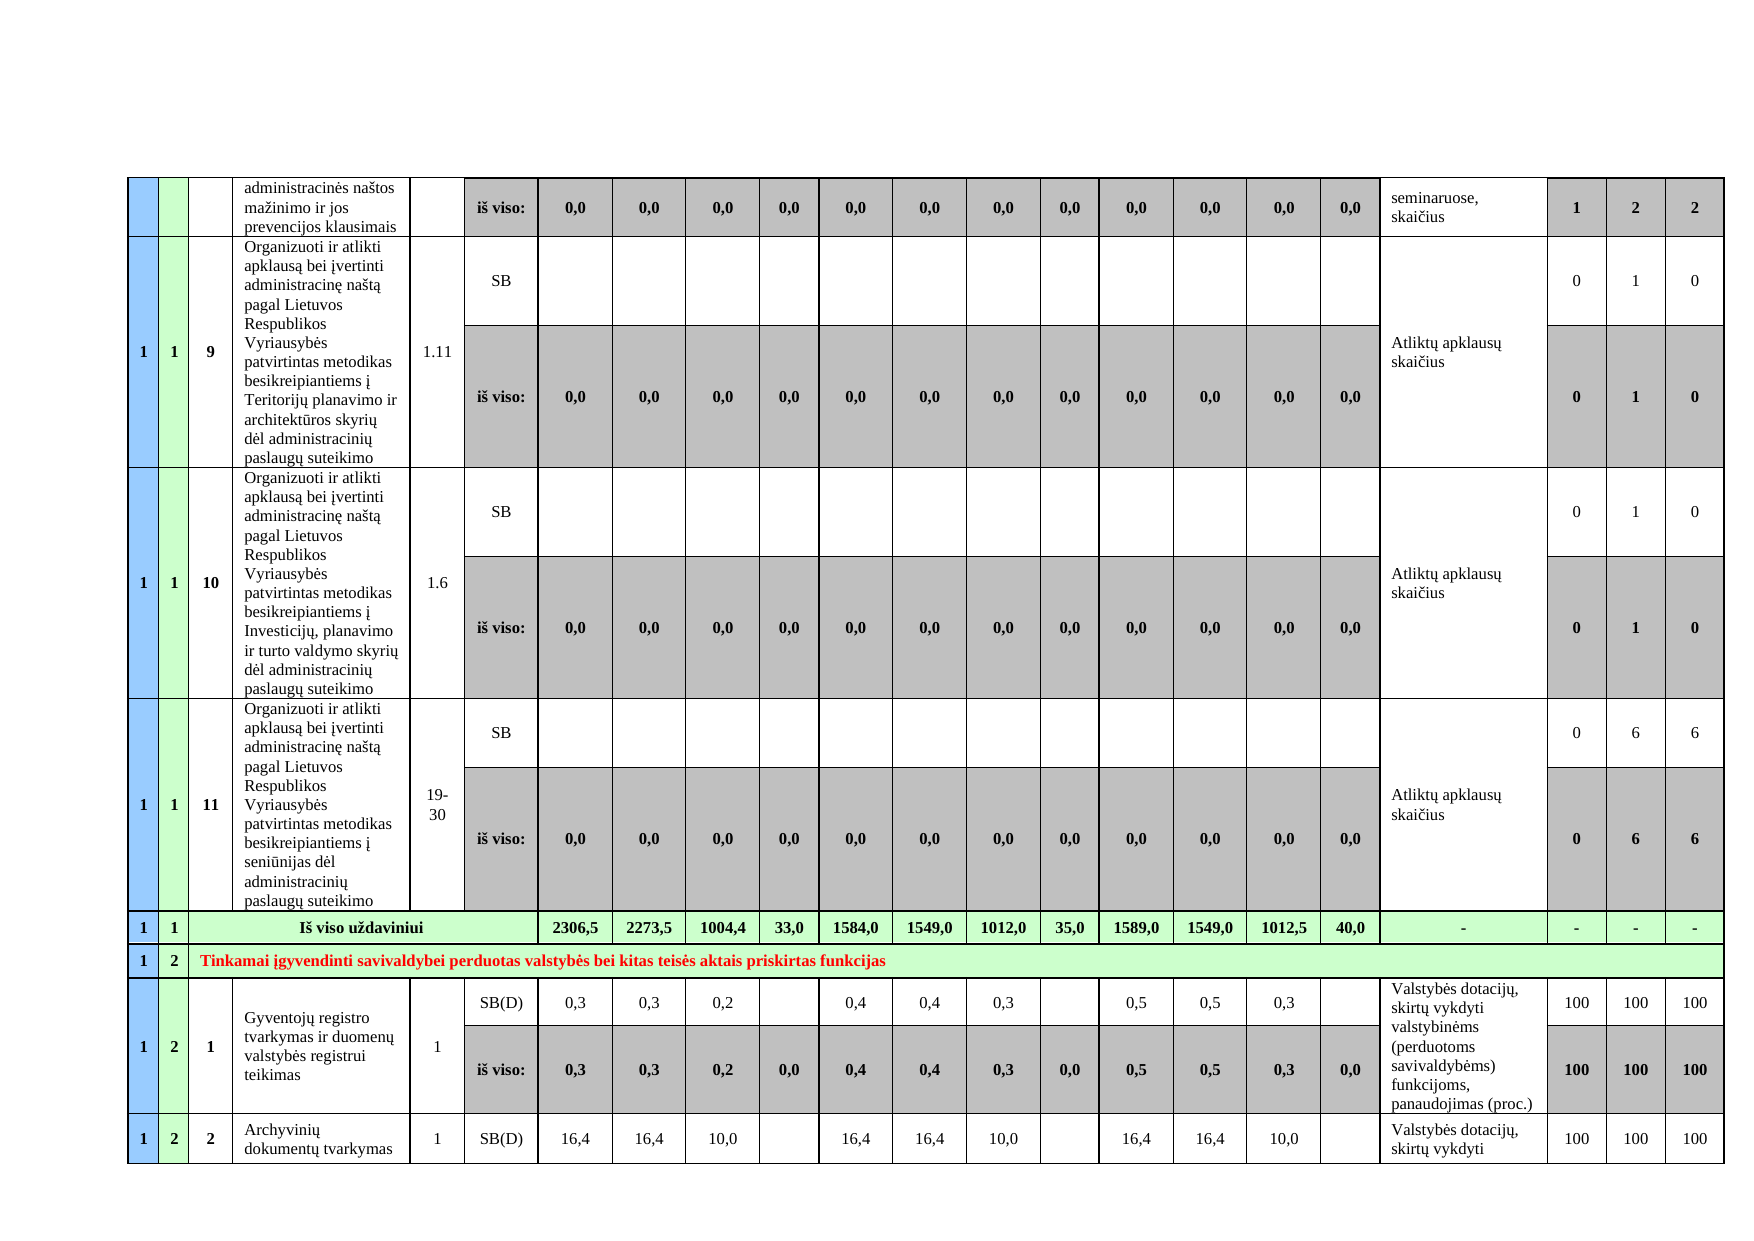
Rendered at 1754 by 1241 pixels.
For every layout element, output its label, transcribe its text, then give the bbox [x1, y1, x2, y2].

table_cell 0,0 [539, 768, 612, 910]
table_cell iš viso: [465, 326, 537, 467]
table_cell 1 [159, 699, 188, 910]
table_cell 1 [129, 1114, 158, 1163]
table_cell 1012,5 [1247, 912, 1320, 942]
table_cell 35,0 [1041, 912, 1098, 942]
table_cell [893, 699, 966, 767]
table_cell 0,0 [893, 768, 966, 910]
table_cell iš viso: [465, 179, 537, 236]
table_cell 0,0 [893, 326, 966, 467]
table_cell 100 [1607, 1114, 1665, 1163]
table_cell 1584,0 [820, 912, 892, 942]
table_cell 0 [1666, 557, 1723, 698]
table_cell 0 [1548, 768, 1606, 910]
table_cell 2 [189, 1114, 232, 1163]
table_cell 0,0 [613, 326, 685, 467]
table_cell 100 [1666, 979, 1723, 1025]
table_cell [1041, 699, 1098, 767]
table_cell 0,0 [539, 326, 612, 467]
table_cell 0,0 [1174, 326, 1246, 467]
table_cell SB [465, 468, 537, 556]
table_cell Archyvinių dokumentų tvarkymas [233, 1114, 409, 1163]
table_cell [760, 699, 818, 767]
table_cell 0,0 [613, 557, 685, 698]
table_cell 0,3 [967, 1026, 1040, 1113]
table_cell 0,5 [1100, 1026, 1173, 1113]
table_cell 1.6 [411, 468, 464, 698]
table_cell 0,3 [539, 979, 612, 1025]
table_cell 0,0 [760, 179, 818, 236]
table_cell [760, 979, 818, 1025]
table_cell 0,0 [1321, 768, 1379, 910]
table_cell [539, 699, 612, 767]
table_cell Valstybės dotacijų, skirtų vykdyti [1381, 1114, 1547, 1163]
table_cell 0,0 [1100, 179, 1173, 236]
table_cell 100 [1548, 979, 1606, 1025]
table_cell 10,0 [686, 1114, 759, 1163]
table_cell 6 [1607, 768, 1665, 910]
table_cell [686, 468, 759, 556]
table_cell 0 [1548, 699, 1606, 767]
table_cell - [1607, 912, 1665, 942]
table_cell 1 [159, 237, 188, 467]
table_cell 0,0 [820, 179, 892, 236]
table_cell [1174, 699, 1246, 767]
table_cell 2 [1607, 179, 1665, 236]
table_cell [686, 237, 759, 325]
table_cell SB(D) [465, 1114, 537, 1163]
table_cell 100 [1666, 1114, 1723, 1163]
table_cell 1 [411, 1114, 464, 1163]
table_cell 1 [189, 979, 232, 1113]
table_cell 0,5 [1174, 1026, 1246, 1113]
table_cell iš viso: [465, 1026, 537, 1113]
table_cell 2 [1666, 179, 1723, 236]
table_cell 0,0 [1321, 557, 1379, 698]
table_cell 0,0 [1247, 326, 1320, 467]
table_cell 0,3 [613, 1026, 685, 1113]
table_cell [967, 699, 1040, 767]
table_cell 1589,0 [1100, 912, 1173, 942]
table_cell 0 [1548, 557, 1606, 698]
table_cell 1 [1607, 468, 1665, 556]
table_cell [820, 699, 892, 767]
table_cell 2273,5 [613, 912, 685, 942]
table_cell 0,2 [686, 979, 759, 1025]
table_cell 0,3 [1247, 1026, 1320, 1113]
table_cell [1247, 699, 1320, 767]
table_cell Organizuoti ir atlikti apklausą bei įvertinti administracinę naštą pagal Lietuvos Respublikos Vyriausybės patvirtintas metodikas besikreipiantiems į Teritorijų planavimo ir architektūros skyrių dėl administracinių paslaugų suteikimo [233, 237, 409, 467]
table_cell 0,0 [760, 557, 818, 698]
table_cell [411, 178, 464, 236]
table_cell Organizuoti ir atlikti apklausą bei įvertinti administracinę naštą pagal Lietuvos Respublikos Vyriausybės patvirtintas metodikas besikreipiantiems į Investicijų, planavimo ir turto valdymo skyrių dėl administracinių paslaugų suteikimo [233, 468, 409, 698]
table_cell SB [465, 699, 537, 767]
table_cell 1 [159, 912, 188, 942]
table_cell Organizuoti ir atlikti apklausą bei įvertinti administracinę naštą pagal Lietuvos Respublikos Vyriausybės patvirtintas metodikas besikreipiantiems į seniūnijas dėl administracinių paslaugų suteikimo [233, 699, 409, 910]
table_cell iš viso: [465, 768, 537, 910]
table_cell 1 [129, 979, 158, 1113]
table_cell 0 [1548, 468, 1606, 556]
table_cell 1 [411, 979, 464, 1113]
table_cell 1 [129, 945, 158, 977]
table_cell Iš viso uždaviniui [189, 912, 537, 942]
table_cell 100 [1607, 979, 1665, 1025]
table_cell 0,0 [613, 768, 685, 910]
table_cell 16,4 [539, 1114, 612, 1163]
table_cell 0,0 [820, 326, 892, 467]
table_cell - [1666, 912, 1723, 942]
table_cell 0,4 [820, 979, 892, 1025]
table_cell [967, 468, 1040, 556]
table_cell [539, 237, 612, 325]
table_cell 1 [129, 912, 158, 942]
table_cell [1100, 237, 1173, 325]
table_cell [613, 468, 685, 556]
table_cell 40,0 [1321, 912, 1379, 942]
table_cell 1549,0 [1174, 912, 1246, 942]
table_cell 0,3 [613, 979, 685, 1025]
table_cell 10 [189, 468, 232, 698]
table_cell 10,0 [967, 1114, 1040, 1163]
table_cell [613, 699, 685, 767]
table_cell 0,0 [893, 557, 966, 698]
table_cell SB [465, 237, 537, 325]
table_cell [1321, 237, 1379, 325]
table_cell Atliktų apklausų skaičius [1381, 468, 1547, 698]
table_cell 0,0 [893, 179, 966, 236]
table_cell 6 [1666, 768, 1723, 910]
table_cell [893, 237, 966, 325]
table_cell 0,0 [967, 179, 1040, 236]
table_cell [1321, 979, 1379, 1025]
table_cell 2 [159, 979, 188, 1113]
table_cell 1 [1607, 326, 1665, 467]
table_cell [539, 468, 612, 556]
table_cell 0,0 [1041, 1026, 1098, 1113]
table_cell 0,0 [686, 557, 759, 698]
table_cell 1 [1607, 237, 1665, 325]
table_cell 0,5 [1100, 979, 1173, 1025]
table_cell [1174, 468, 1246, 556]
table_cell seminaruose, skaičius [1381, 178, 1547, 236]
table_cell 100 [1607, 1026, 1665, 1113]
table_cell 1 [129, 237, 158, 467]
table_cell [159, 178, 188, 236]
table_cell 0,0 [1321, 179, 1379, 236]
table_cell 0,0 [1174, 557, 1246, 698]
table_cell [760, 1114, 818, 1163]
table_cell 0,0 [760, 1026, 818, 1113]
table_cell [613, 237, 685, 325]
table_cell 19-30 [411, 699, 464, 910]
table_cell - [1381, 912, 1547, 942]
table_cell 1 [129, 699, 158, 910]
table_cell 0,0 [967, 326, 1040, 467]
table_cell - [1548, 912, 1606, 942]
table_cell [1100, 468, 1173, 556]
table_cell [820, 468, 892, 556]
table_cell 0,0 [1041, 557, 1098, 698]
table_cell [760, 237, 818, 325]
table_cell 0,0 [539, 179, 612, 236]
table_cell [189, 178, 232, 236]
table_cell 0,4 [820, 1026, 892, 1113]
table_cell 16,4 [1174, 1114, 1246, 1163]
table_cell [1041, 1114, 1098, 1163]
table_cell 0,4 [893, 979, 966, 1025]
table_cell 0,0 [686, 326, 759, 467]
table_cell Valstybės dotacijų, skirtų vykdyti valstybinėms (perduotoms savivaldybėms) funkcijoms, panaudojimas (proc.) [1381, 979, 1547, 1113]
table_cell 0,0 [539, 557, 612, 698]
table_cell 0 [1666, 468, 1723, 556]
table_cell 1 [1607, 557, 1665, 698]
table_cell Tinkamai įgyvendinti savivaldybei perduotas valstybės bei kitas teisės aktais priskirtas funkcijas [189, 945, 1723, 977]
table_cell 16,4 [1100, 1114, 1173, 1163]
table_cell 0,0 [1041, 768, 1098, 910]
table_cell 0,0 [613, 179, 685, 236]
table_cell 0,0 [1041, 326, 1098, 467]
table_cell [893, 468, 966, 556]
table_cell 100 [1548, 1114, 1606, 1163]
table_cell 0,0 [1100, 768, 1173, 910]
table_cell [1247, 237, 1320, 325]
table_cell [1321, 699, 1379, 767]
table_cell 0 [1548, 237, 1606, 325]
table_cell administracinės naštos mažinimo ir jos prevencijos klausimais [233, 178, 409, 236]
table_cell 9 [189, 237, 232, 467]
table_cell 0,0 [686, 768, 759, 910]
table_cell Gyventojų registro tvarkymas ir duomenų valstybės registrui teikimas [233, 979, 409, 1113]
table_cell [1041, 979, 1098, 1025]
table_cell 0,0 [1247, 557, 1320, 698]
table_cell [967, 237, 1040, 325]
table_cell Atliktų apklausų skaičius [1381, 237, 1547, 467]
table_cell 2 [159, 1114, 188, 1163]
table_cell 10,0 [1247, 1114, 1320, 1163]
table_cell 16,4 [893, 1114, 966, 1163]
table_cell 0,3 [967, 979, 1040, 1025]
table_cell 2 [159, 945, 188, 977]
table_cell 1004,4 [686, 912, 759, 942]
table_cell 6 [1607, 699, 1665, 767]
table_cell 0,0 [760, 768, 818, 910]
table_cell 0,2 [686, 1026, 759, 1113]
table_cell 0,0 [820, 557, 892, 698]
table_cell 0,0 [967, 557, 1040, 698]
table_cell 0,3 [539, 1026, 612, 1113]
table_cell 16,4 [820, 1114, 892, 1163]
table_cell 0,0 [967, 768, 1040, 910]
table_cell [1041, 237, 1098, 325]
table_cell Atliktų apklausų skaičius [1381, 699, 1547, 910]
table_cell 2306,5 [539, 912, 612, 942]
table_cell 0 [1548, 326, 1606, 467]
table_cell 0,0 [1247, 768, 1320, 910]
table_cell 16,4 [613, 1114, 685, 1163]
table_cell 1 [159, 468, 188, 698]
table_cell 0,0 [1247, 179, 1320, 236]
table_cell 0,0 [1321, 326, 1379, 467]
table_cell [129, 178, 158, 236]
table_cell 6 [1666, 699, 1723, 767]
table_cell [686, 699, 759, 767]
table_cell 0,0 [1174, 768, 1246, 910]
table_cell SB(D) [465, 979, 537, 1025]
table_cell 1549,0 [893, 912, 966, 942]
table_cell 33,0 [760, 912, 818, 942]
table_cell 0,0 [1100, 326, 1173, 467]
table_cell 100 [1548, 1026, 1606, 1113]
table_cell 0 [1666, 237, 1723, 325]
table_cell [1321, 1114, 1379, 1163]
table_cell 1.11 [411, 237, 464, 467]
table_cell [1041, 468, 1098, 556]
table_cell [760, 468, 818, 556]
table_cell 0,0 [1321, 1026, 1379, 1113]
table_cell 0 [1666, 326, 1723, 467]
table_cell 0,0 [1100, 557, 1173, 698]
table_cell 100 [1666, 1026, 1723, 1113]
table_cell 1012,0 [967, 912, 1040, 942]
table_cell [1174, 237, 1246, 325]
table_cell 0,4 [893, 1026, 966, 1113]
table_cell [820, 237, 892, 325]
table_cell 1 [1548, 179, 1606, 236]
table_cell 0,0 [1174, 179, 1246, 236]
table_cell 11 [189, 699, 232, 910]
table_cell [1247, 468, 1320, 556]
table_cell 1 [129, 468, 158, 698]
table_cell 0,5 [1174, 979, 1246, 1025]
table_cell 0,0 [1041, 179, 1098, 236]
table_cell [1100, 699, 1173, 767]
table_cell iš viso: [465, 557, 537, 698]
table_cell [1321, 468, 1379, 556]
table_cell 0,0 [686, 179, 759, 236]
table_cell 0,0 [820, 768, 892, 910]
table_cell 0,3 [1247, 979, 1320, 1025]
table_cell 0,0 [760, 326, 818, 467]
